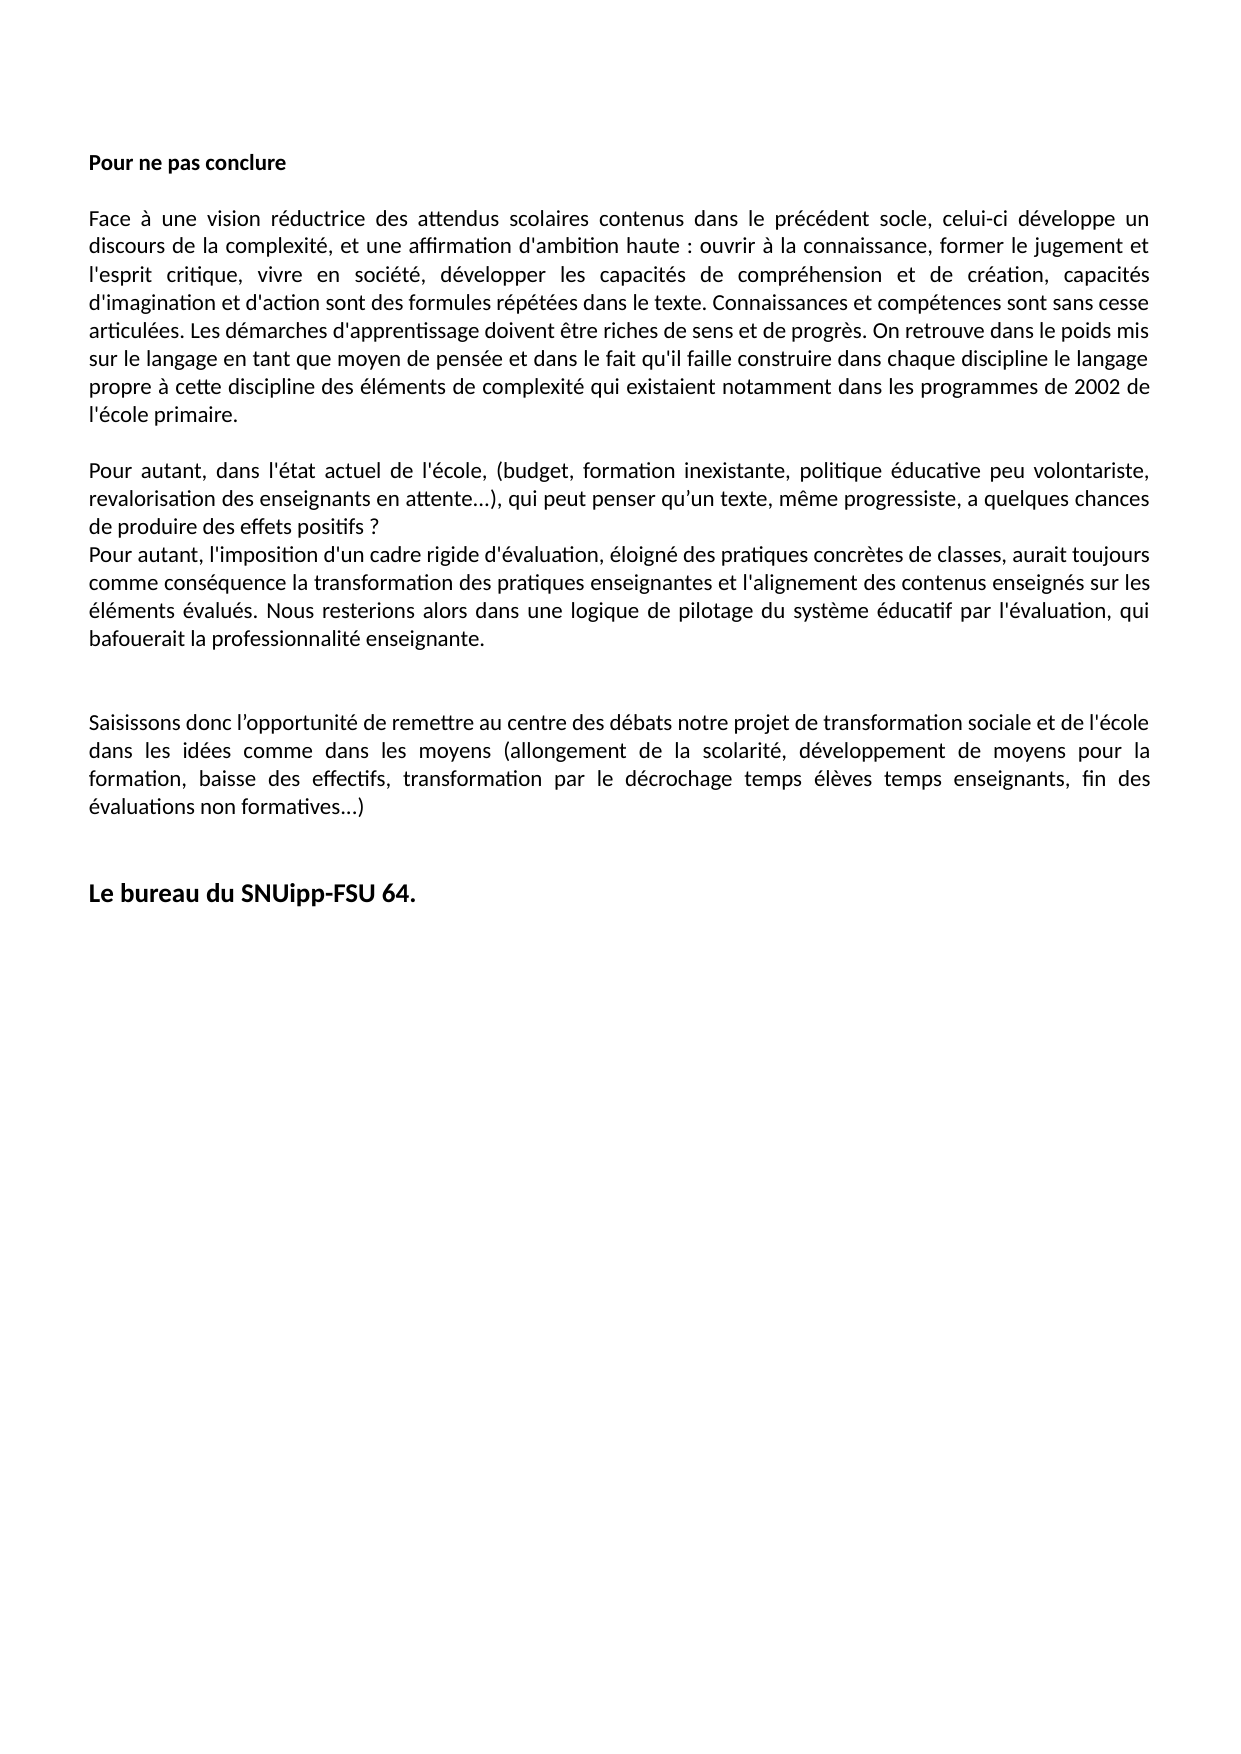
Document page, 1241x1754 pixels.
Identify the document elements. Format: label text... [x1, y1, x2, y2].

text Pour autant, l'imposition d'un cadre rigide d'évaluation, éloigné des pratiques concrètes de classes, aurait toujours comme conséquence la transformation des pratiques enseignantes et l'alignement des contenus enseignés sur les éléments évalués. Nous resterions alors dans une logique de pilotage du système éducatif par l'évaluation, qui bafouerait la professionnalité enseignante. [89, 540, 1152, 652]
text Saisissons donc l’opportunité de remettre au centre des débats notre projet de transformation sociale et de l'école dans les idées comme dans les moyens (allongement de la scolarité, développement de moyens pour la formation, baisse des effectifs, transformation par le décrochage temps élèves temps enseignants, fin des évaluations non formatives...) [89, 708, 1152, 820]
text Pour autant, dans l'état actuel de l'école, (budget, formation inexistante, politique éducative peu volontariste, revalorisation des enseignants en attente...), qui peut penser qu’un texte, même progressiste, a quelques chances de produire des effets positifs ? [89, 456, 1152, 540]
text Pour ne pas conclure [89, 148, 1152, 176]
text Le bureau du SNUipp-FSU 64. [89, 876, 1152, 909]
text Face à une vision réductrice des attendus scolaires contenus dans le précédent socle, celui-ci développe un discours de la complexité, et une affirmation d'ambition haute : ouvrir à la connaissance, former le jugement et l'esprit critique, vivre en société, développer les capacités de compréhension et de création, capacités d'imagination et d'action sont des formules répétées dans le texte. Connaissances et compétences sont sans cesse articulées. Les démarches d'apprentissage doivent être riches de sens et de progrès. On retrouve dans le poids mis sur le langage en tant que moyen de pensée et dans le fait qu'il faille construire dans chaque discipline le langage propre à cette discipline des éléments de complexité qui existaient notamment dans les programmes de 2002 de l'école primaire. [89, 204, 1152, 428]
